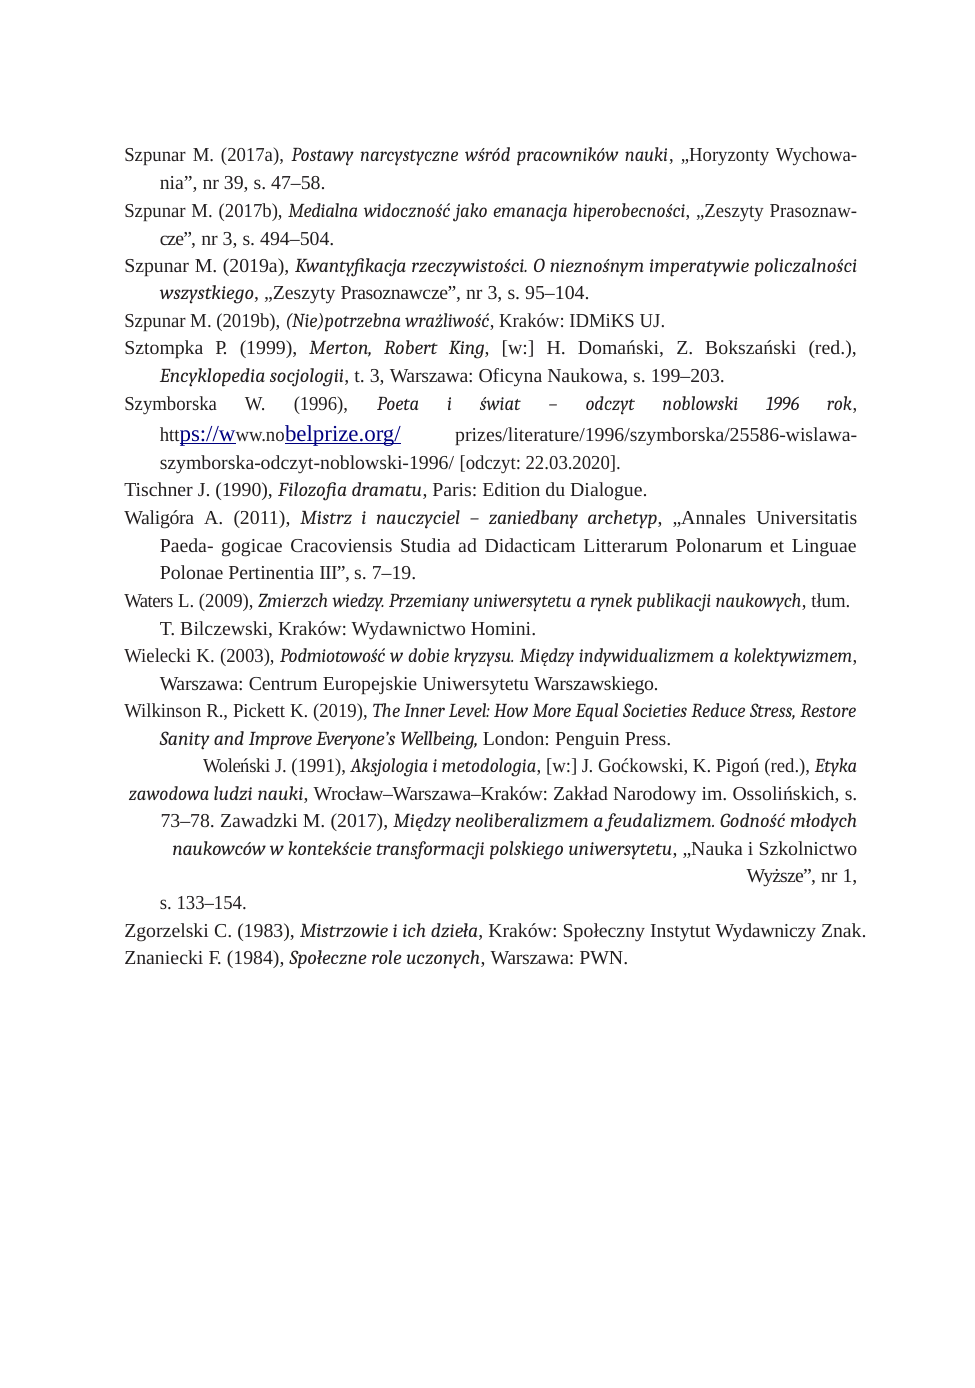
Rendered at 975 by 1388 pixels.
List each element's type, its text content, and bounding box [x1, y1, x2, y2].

text Szpunar M. (2017a), Postawy narcystyczne wśród pracowników nauki, „Horyzonty Wychowa- nia”, nr 39, s. 47–58. [124, 143, 857, 194]
text Szpunar M. (2017b), Medialna widoczność jako emanacja hiperobecności, „Zeszyty Prasoznaw- cze”, nr 3, s. 494–504. [124, 199, 857, 249]
text Szpunar M. (2019b), (Nie)potrzebna wrażliwość, Kraków: IDMiKS UJ. [124, 309, 869, 332]
text s. 133–154. [159, 891, 869, 914]
text Waters L. (2009), Zmierzch wiedzy. Przemiany uniwersytetu a rynek publikacji naukowych, tłum. [124, 589, 869, 612]
text Tischner J. (1990), Filozofia dramatu, Paris: Edition du Dialogue. [124, 478, 869, 502]
text Waligóra A. (2011), Mistrz i nauczyciel – zaniedbany archetyp, „Annales Universitatis Paeda- gogicae Cracoviensis Studia ad Didacticam Litterarum Polonarum et Linguae Polonae Pertinentia III”, s. 7–19. [124, 506, 857, 584]
text Woleński J. (1991), Aksjologia i metodologia, [w:] J. Goćkowski, K. Pigoń (red.), Etyka zawodowa ludzi nauki, Wrocław–Warszawa–Kraków: Zakład Narodowy im. Ossolińskich, s. 73–78. Zawadzki M. (2017), Między neoliberalizmem a feudalizmem. Godność młodych naukowców w kontekście transformacji polskiego uniwersytetu, „Nauka i Szkolnictwo Wyższe”, nr 1, [124, 754, 857, 887]
text Sztompka P. (1999), Merton, Robert King, [w:] H. Domański, Z. Bokszański (red.), Encyklopedia socjologii, t. 3, Warszawa: Oficyna Naukowa, s. 199–203. [124, 336, 857, 387]
text Wielecki K. (2003), Podmiotowość w dobie kryzysu. Między indywidualizmem a kolektywizmem, Warszawa: Centrum Europejskie Uniwersytetu Warszawskiego. [124, 644, 857, 694]
text Wilkinson R., Pickett K. (2019), The Inner Level: How More Equal Societies Reduce Stress, Restore Sanity and Improve Everyone’s Wellbeing, London: Penguin Press. [124, 699, 857, 750]
text Szpunar M. (2019a), Kwantyfikacja rzeczywistości. O nieznośnym imperatywie policzalności wszystkiego, „Zeszyty Prasoznawcze”, nr 3, s. 95–104. [124, 254, 857, 305]
text Zgorzelski C. (1983), Mistrzowie i ich dzieła, Kraków: Społeczny Instytut Wydawniczy Znak. Znaniecki F. (1984), Społeczne role uczonych, Warszawa: PWN. [124, 918, 869, 969]
text T. Bilczewski, Kraków: Wydawnictwo Homini. [159, 617, 869, 639]
text Szymborska W. (1996), Poeta i świat – odczyt noblowski 1996 rok, https://www.nobelprize.org/ prizes/literature/1996/szymborska/25586-wislawa-szymborska-odczyt-noblowski-1996/ [odczyt: 22.03.2020]. [124, 392, 857, 474]
